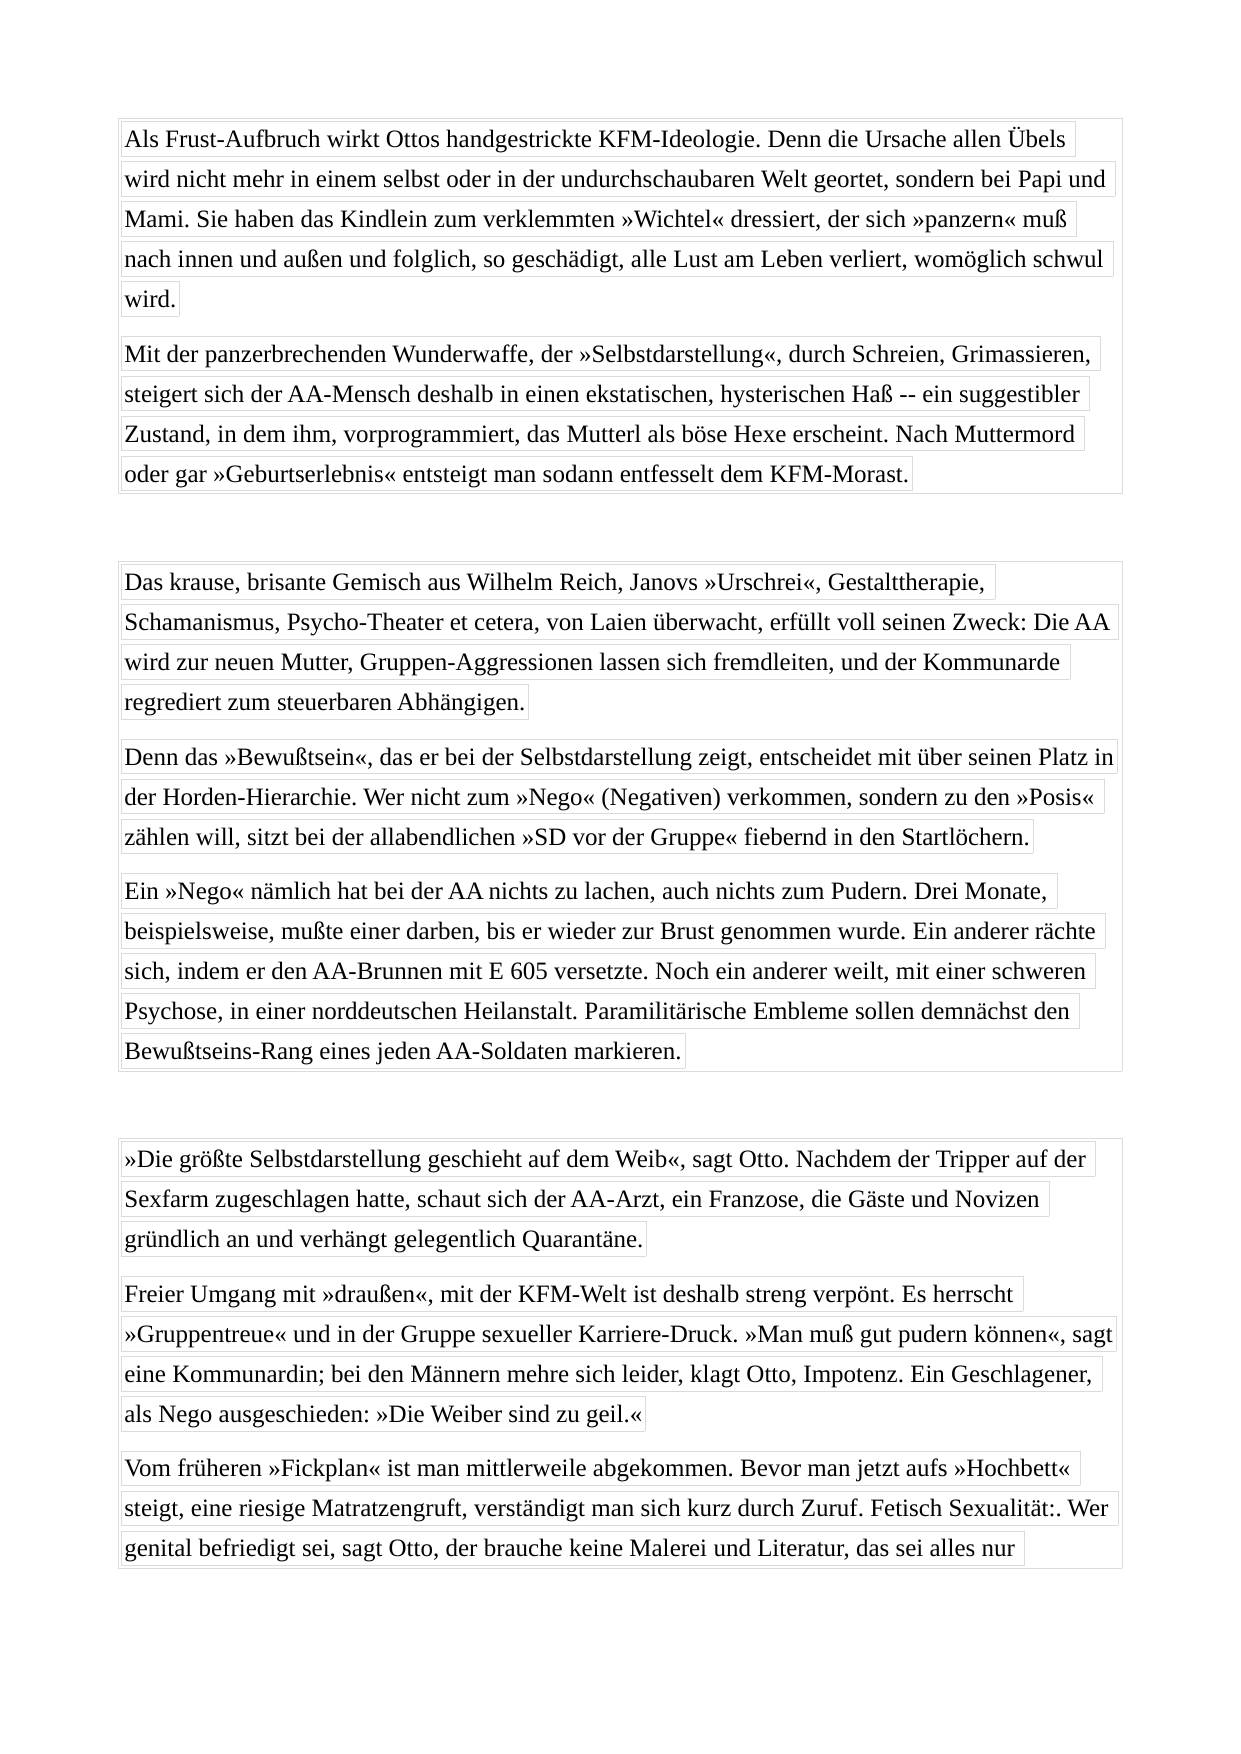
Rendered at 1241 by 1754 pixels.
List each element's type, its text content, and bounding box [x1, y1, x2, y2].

text Freier Umgang mit »draußen«, mit der KFM-Welt ist deshalb streng verpönt. Es herrscht »Gruppentreue« und in der Gruppe sexueller Karriere-Druck. »Man muß gut pudern können«, sagt eine Kommunardin; bei den Männern mehre sich leider, klagt Otto, Impotenz. Ein Geschlagener, als Nego ausgeschieden: »Die Weiber sind zu geil.« [119, 1273, 1122, 1431]
text Vom früheren »Fickplan« ist man mittlerweile abgekommen. Bevor man jetzt aufs »Hochbett« steigt, eine riesige Matratzengruft, verständigt man sich kurz durch Zuruf. Fetisch Sexualität:. Wer genital befriedigt sei, sagt Otto, der brauche keine Malerei und Literatur, das sei alles nur [119, 1447, 1122, 1568]
text Ein »Nego« nämlich hat bei der AA nichts zu lachen, auch nichts zum Pudern. Drei Monate, beispielsweise, mußte einer darben, bis er wieder zur Brust genommen wurde. Ein anderer rächte sich, indem er den AA-Brunnen mit E 605 versetzte. Noch ein anderer weilt, mit einer schweren Psychose, in einer norddeutschen Heilanstalt. Paramilitärische Embleme sollen demnächst den Bewußtseins-Rang eines jeden AA-Soldaten markieren. [119, 870, 1122, 1071]
text Das krause, brisante Gemisch aus Wilhelm Reich, Janovs »Urschrei«, Gestalttherapie, Schamanismus, Psycho-Theater et cetera, von Laien überwacht, erfüllt voll seinen Zweck: Die AA wird zur neuen Mutter, Gruppen-Aggressionen lassen sich fremdleiten, und der Kommunarde regrediert zum steuerbaren Abhängigen. [119, 562, 1122, 719]
text Mit der panzerbrechenden Wunderwaffe, der »Selbstdarstellung«, durch Schreien, Grimassieren, steigert sich der AA-Mensch deshalb in einen ekstatischen, hysterischen Haß -- ein suggestibler Zustand, in dem ihm, vorprogrammiert, das Mutterl als böse Hexe erscheint. Nach Muttermord oder gar »Geburtserlebnis« entsteigt man sodann entfesselt dem KFM-Morast. [119, 333, 1122, 493]
text »Die größte Selbstdarstellung geschieht auf dem Weib«, sagt Otto. Nachdem der Tripper auf der Sexfarm zugeschlagen hatte, schaut sich der AA-Arzt, ein Franzose, die Gäste und Novizen gründlich an und verhängt gelegentlich Quarantäne. [119, 1139, 1122, 1256]
text Denn das »Bewußtsein«, das er bei der Selbstdarstellung zeigt, entscheidet mit über seinen Platz in der Horden-Hierarchie. Wer nicht zum »Nego« (Negativen) verkommen, sondern zu den »Posis« zählen will, sitzt bei der allabendlichen »SD vor der Gruppe« fiebernd in den Startlöchern. [119, 736, 1122, 853]
text Als Frust-Aufbruch wirkt Ottos handgestrickte KFM-Ideologie. Denn die Ursache allen Übels wird nicht mehr in einem selbst oder in der undurchschaubaren Welt geortet, sondern bei Papi und Mami. Sie haben das Kindlein zum verklemmten »Wichtel« dressiert, der sich »panzern« muß nach innen und außen und folglich, so geschädigt, alle Lust am Leben verliert, womöglich schwul wird. [119, 119, 1122, 316]
